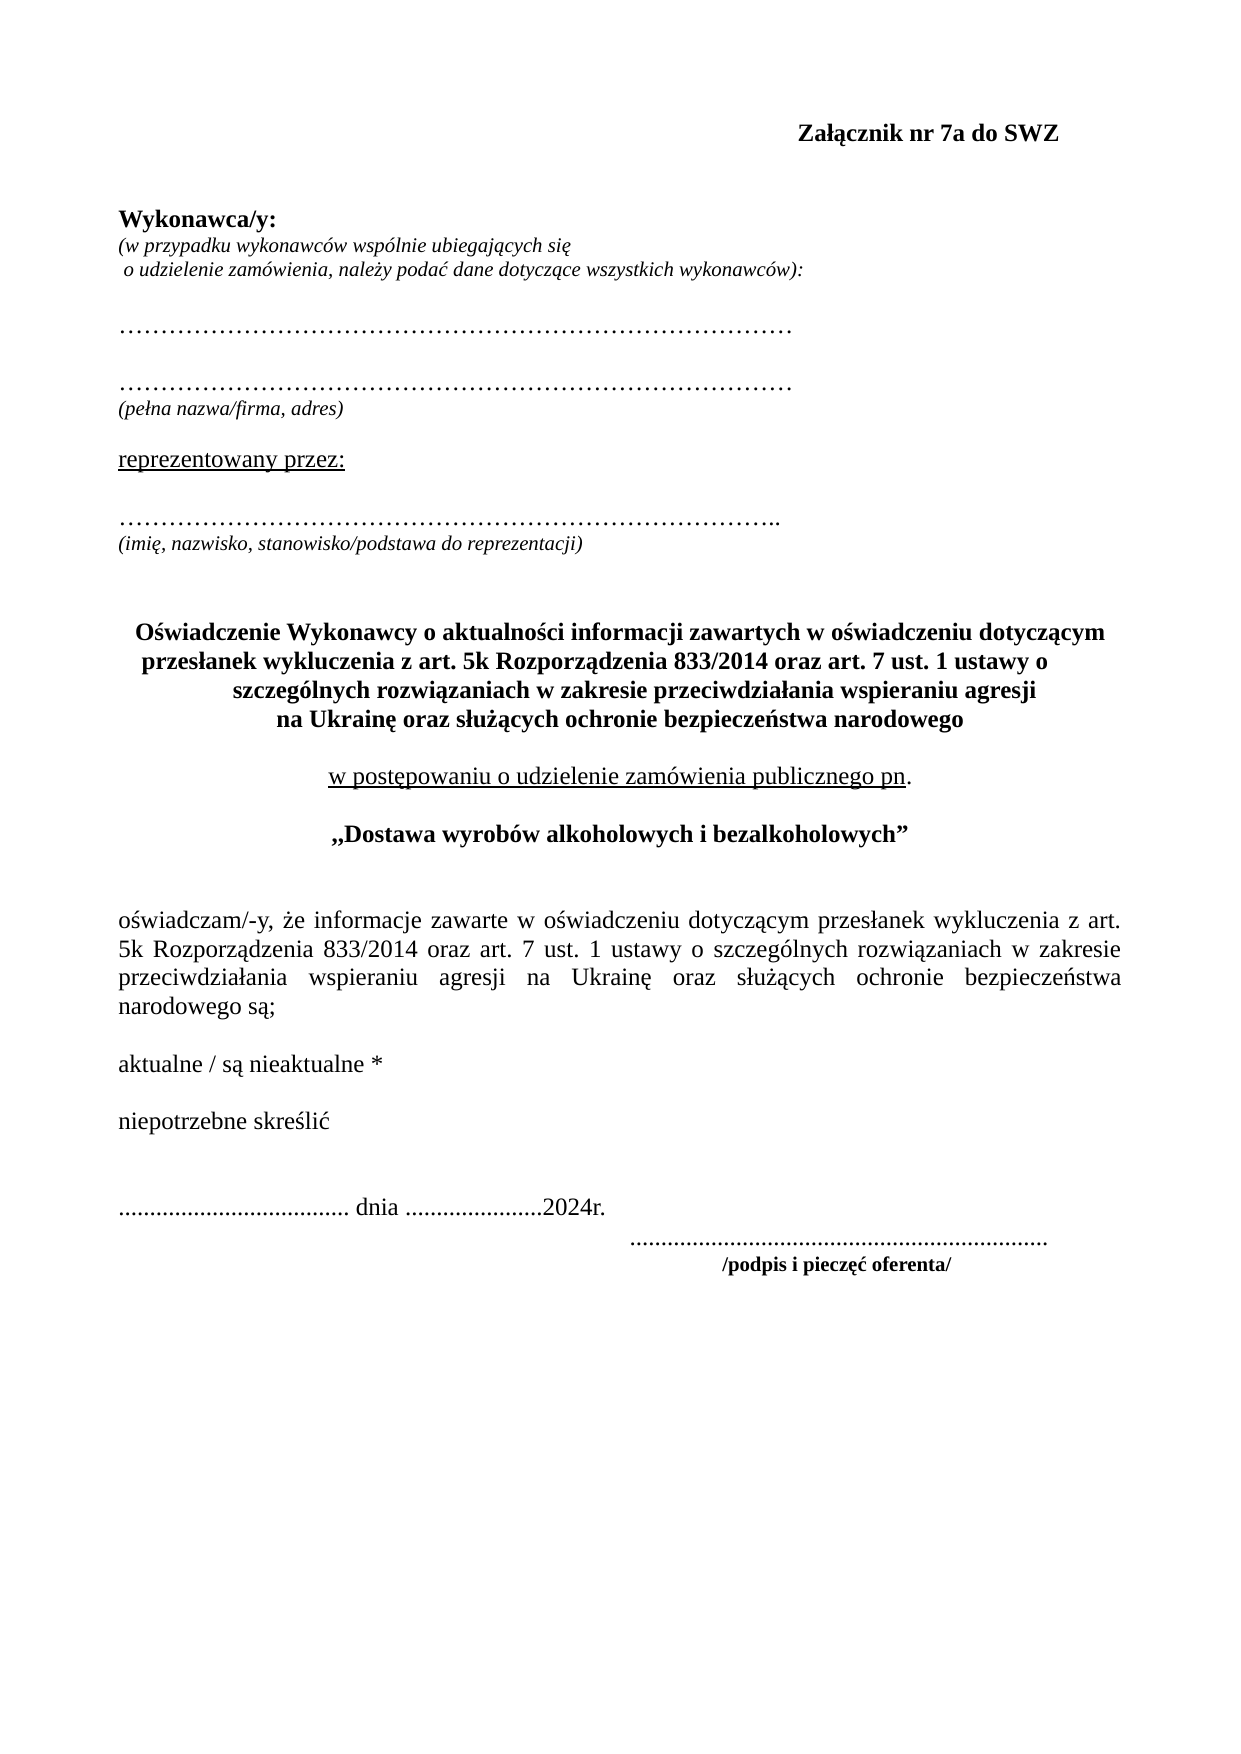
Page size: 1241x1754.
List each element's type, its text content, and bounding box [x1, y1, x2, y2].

text ……………………………………………………………………… [118, 367, 1115, 396]
text reprezentowany przez: [118, 444, 1115, 473]
text niepotrzebne skreślić [118, 1106, 1122, 1135]
text ..................................... dnia ......................2024r. [118, 1192, 1122, 1221]
text na Ukrainę oraz służących ochronie bezpieczeństwa narodowego [74, 704, 1122, 732]
text (pełna nazwa/firma, adres) [118, 396, 1115, 420]
text w postępowaniu o udzielenie zamówienia publicznego pn. [118, 761, 1122, 790]
text Załącznik nr 7a do SWZ [266, 118, 1115, 147]
text aktualne / są nieaktualne * [118, 1049, 1122, 1077]
text (imię, nazwisko, stanowisko/podstawa do reprezentacji) [118, 531, 1115, 555]
text ................................................................... [487, 1222, 1122, 1251]
text (w przypadku wykonawców wspólnie ubiegających się [118, 233, 1115, 257]
text /podpis i pieczęć oferenta/ [118, 1252, 1122, 1276]
text ……………………………………………………………………… [118, 310, 1115, 339]
text o udzielenie zamówienia, należy podać dane dotyczące wszystkich wykonawców): [118, 257, 1115, 281]
text Wykonawca/y: [118, 204, 1115, 233]
text ,,Dostawa wyrobów alkoholowych i bezalkoholowych” [118, 819, 1122, 847]
text oświadczam/-y, że informacje zawarte w oświadczeniu dotyczącym przesłanek wykluczenia z art. 5k Rozporządzenia 833/2014 oraz art. 7 ust. 1 ustawy o szczególnych rozwiązaniach w zakresie przeciwdziałania wspieraniu agresji na Ukrainę oraz służących ochronie bezpieczeństwa narodowego są; [118, 905, 1122, 1020]
text …………………………………………………………………….. [118, 502, 1115, 531]
text Oświadczenie Wykonawcy o aktualności informacji zawartych w oświadczeniu dotyczącym przesłanek wykluczenia z art. 5k Rozporządzenia 833/2014 oraz art. 7 ust. 1 ustawy o szczególnych rozwiązaniach w zakresie przeciwdziałania wspieraniu agresji [74, 617, 1122, 704]
